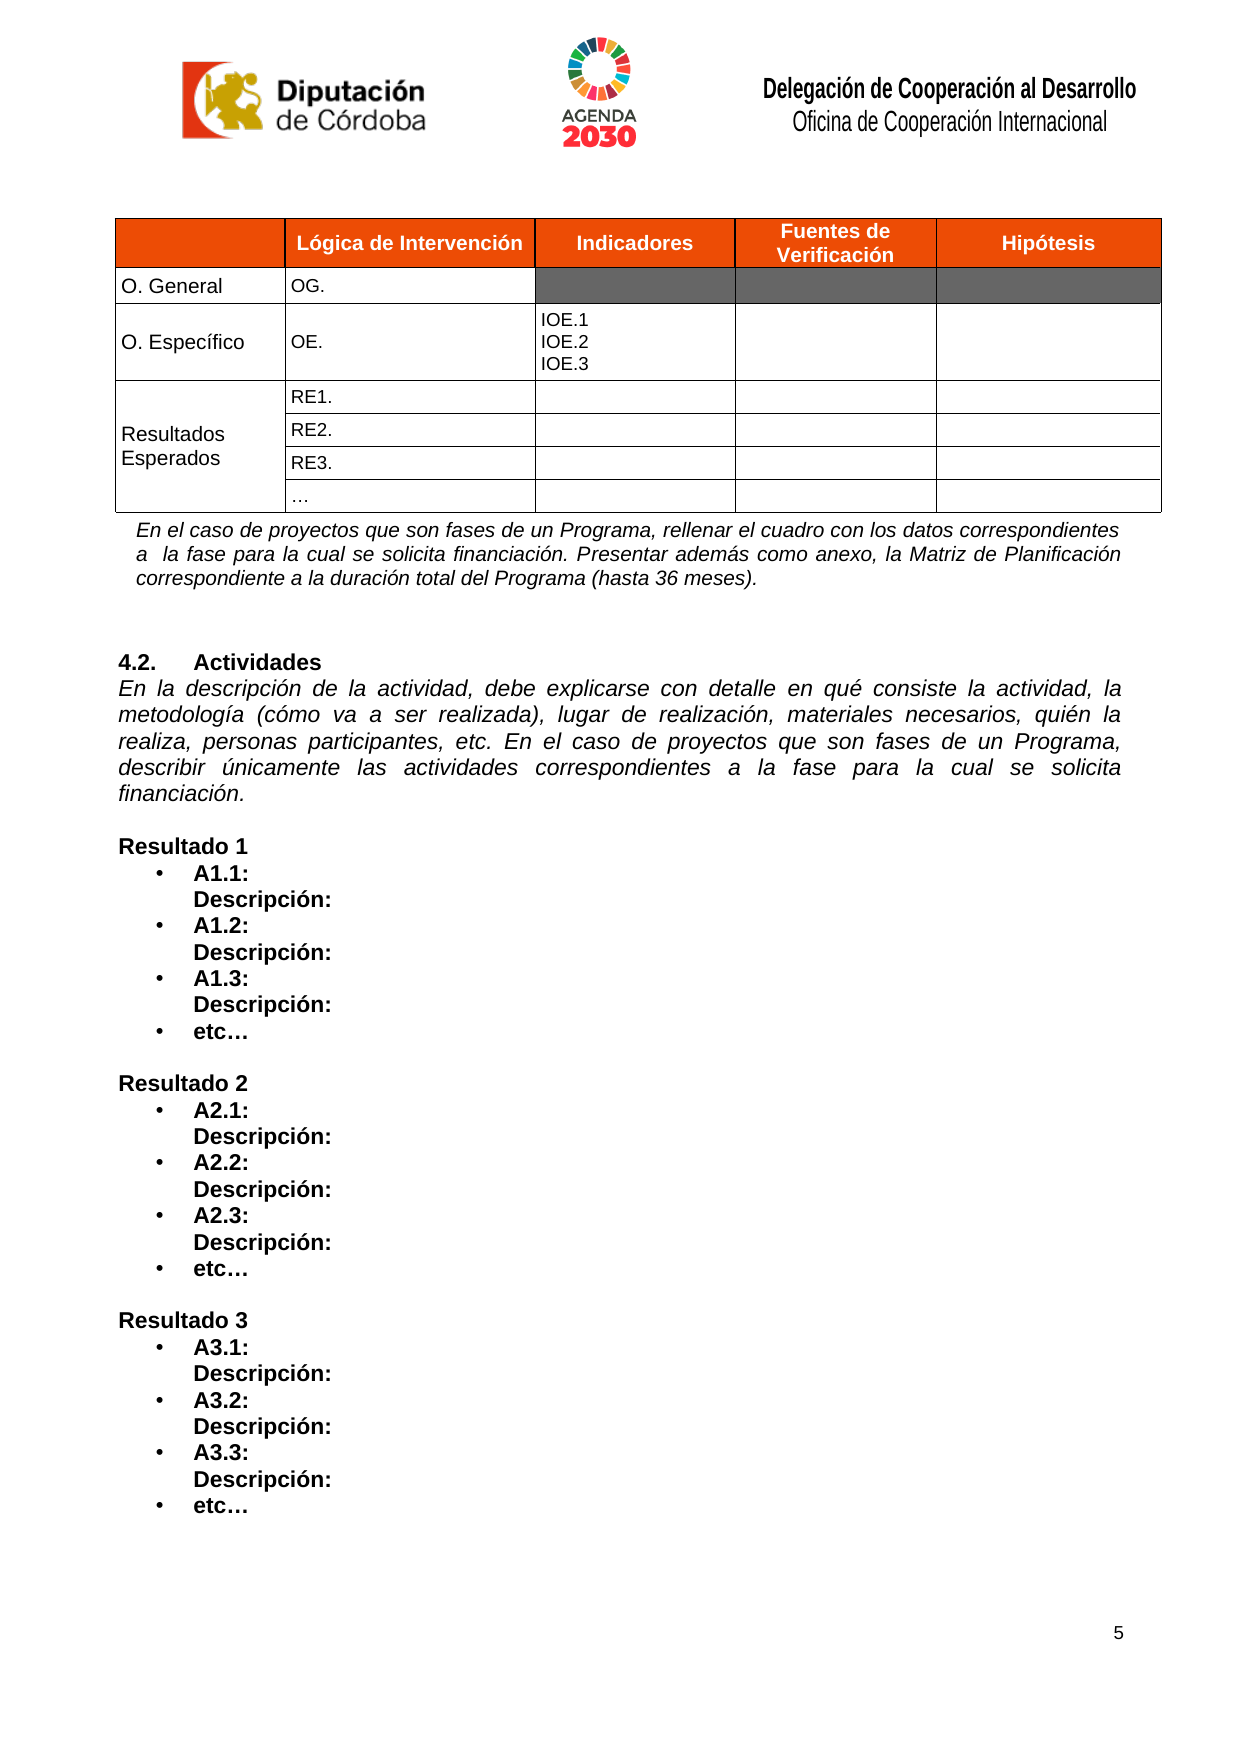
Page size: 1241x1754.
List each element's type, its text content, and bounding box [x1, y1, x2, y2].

list Descripción: [156, 1360, 1122, 1387]
list Descripción: [156, 1413, 1122, 1439]
table_cell [736, 447, 936, 479]
text Resultado 2 [118, 1070, 1122, 1097]
table_cell Resultados Esperados [116, 381, 285, 512]
list A2.1: [156, 1097, 1122, 1123]
table_header Lógica de Intervención [286, 219, 534, 267]
text Resultado 1 [118, 833, 1122, 859]
table_cell [536, 381, 735, 413]
table_cell [736, 268, 936, 303]
list A3.3: [156, 1439, 1122, 1466]
table_cell [937, 267, 1161, 303]
list etc… [156, 1255, 1122, 1281]
list Descripción: [156, 938, 1122, 965]
table_cell [937, 380, 1161, 413]
table_cell [736, 414, 936, 446]
table_cell [536, 414, 735, 446]
list Descripción: [156, 886, 1122, 912]
table_cell [736, 381, 936, 413]
table_header Hipótesis [937, 219, 1161, 267]
table_cell [736, 304, 936, 379]
table_cell … [286, 480, 535, 512]
text Resultado 3 [118, 1307, 1122, 1334]
list Descripción: [156, 1466, 1122, 1492]
table_cell [937, 446, 1161, 479]
list A1.3: [156, 965, 1122, 991]
picture [548, 22, 650, 158]
table_cell [536, 268, 735, 303]
list Actividades [118, 649, 1122, 675]
table_cell RE1. [286, 381, 535, 413]
list Descripción: [156, 1228, 1122, 1255]
list A3.2: [156, 1387, 1122, 1413]
table_cell O. Específico [116, 304, 285, 379]
table_cell [536, 480, 735, 512]
list A2.3: [156, 1202, 1122, 1228]
table_header Fuentes de Verificación [736, 219, 936, 267]
list etc… [156, 1492, 1122, 1518]
table_cell IOE.1 IOE.2 IOE.3 [536, 304, 735, 379]
table_cell [736, 480, 936, 512]
table_cell [937, 303, 1161, 379]
table_cell OG. [286, 268, 535, 303]
table_cell [937, 479, 1161, 512]
list A2.2: [156, 1149, 1122, 1176]
table_header [116, 219, 284, 267]
table_cell [937, 413, 1161, 446]
table_cell OE. [286, 304, 535, 379]
list Descripción: [156, 1176, 1122, 1202]
picture [159, 55, 450, 147]
text En el caso de proyectos que son fases de un Programa, rellenar el cuadro con los datos correspondientes a la fase para la cual se solicita financiación. Presentar además como anexo, la Matriz de Planificación correspondiente a la duración total del Programa (hasta 36 meses). [136, 518, 1122, 590]
list A1.1: [156, 859, 1122, 886]
list A1.2: [156, 912, 1122, 938]
table_cell [536, 447, 735, 479]
list etc… [156, 1018, 1122, 1044]
list Descripción: [156, 1123, 1122, 1149]
table_header Indicadores [536, 219, 734, 267]
list Descripción: [156, 991, 1122, 1018]
text En la descripción de la actividad, debe explicarse con detalle en qué consiste la actividad, la metodología (cómo va a ser realizada), lugar de realización, materiales necesarios, quién la realiza, personas participantes, etc. En el caso de proyectos que son fases de un Programa, describir únicamente las actividades correspondientes a la fase para la cual se solicita financiación. [118, 675, 1122, 807]
list A3.1: [156, 1334, 1122, 1360]
table_cell RE3. [286, 447, 535, 479]
table_cell O. General [116, 268, 285, 303]
table_cell RE2. [286, 414, 535, 446]
